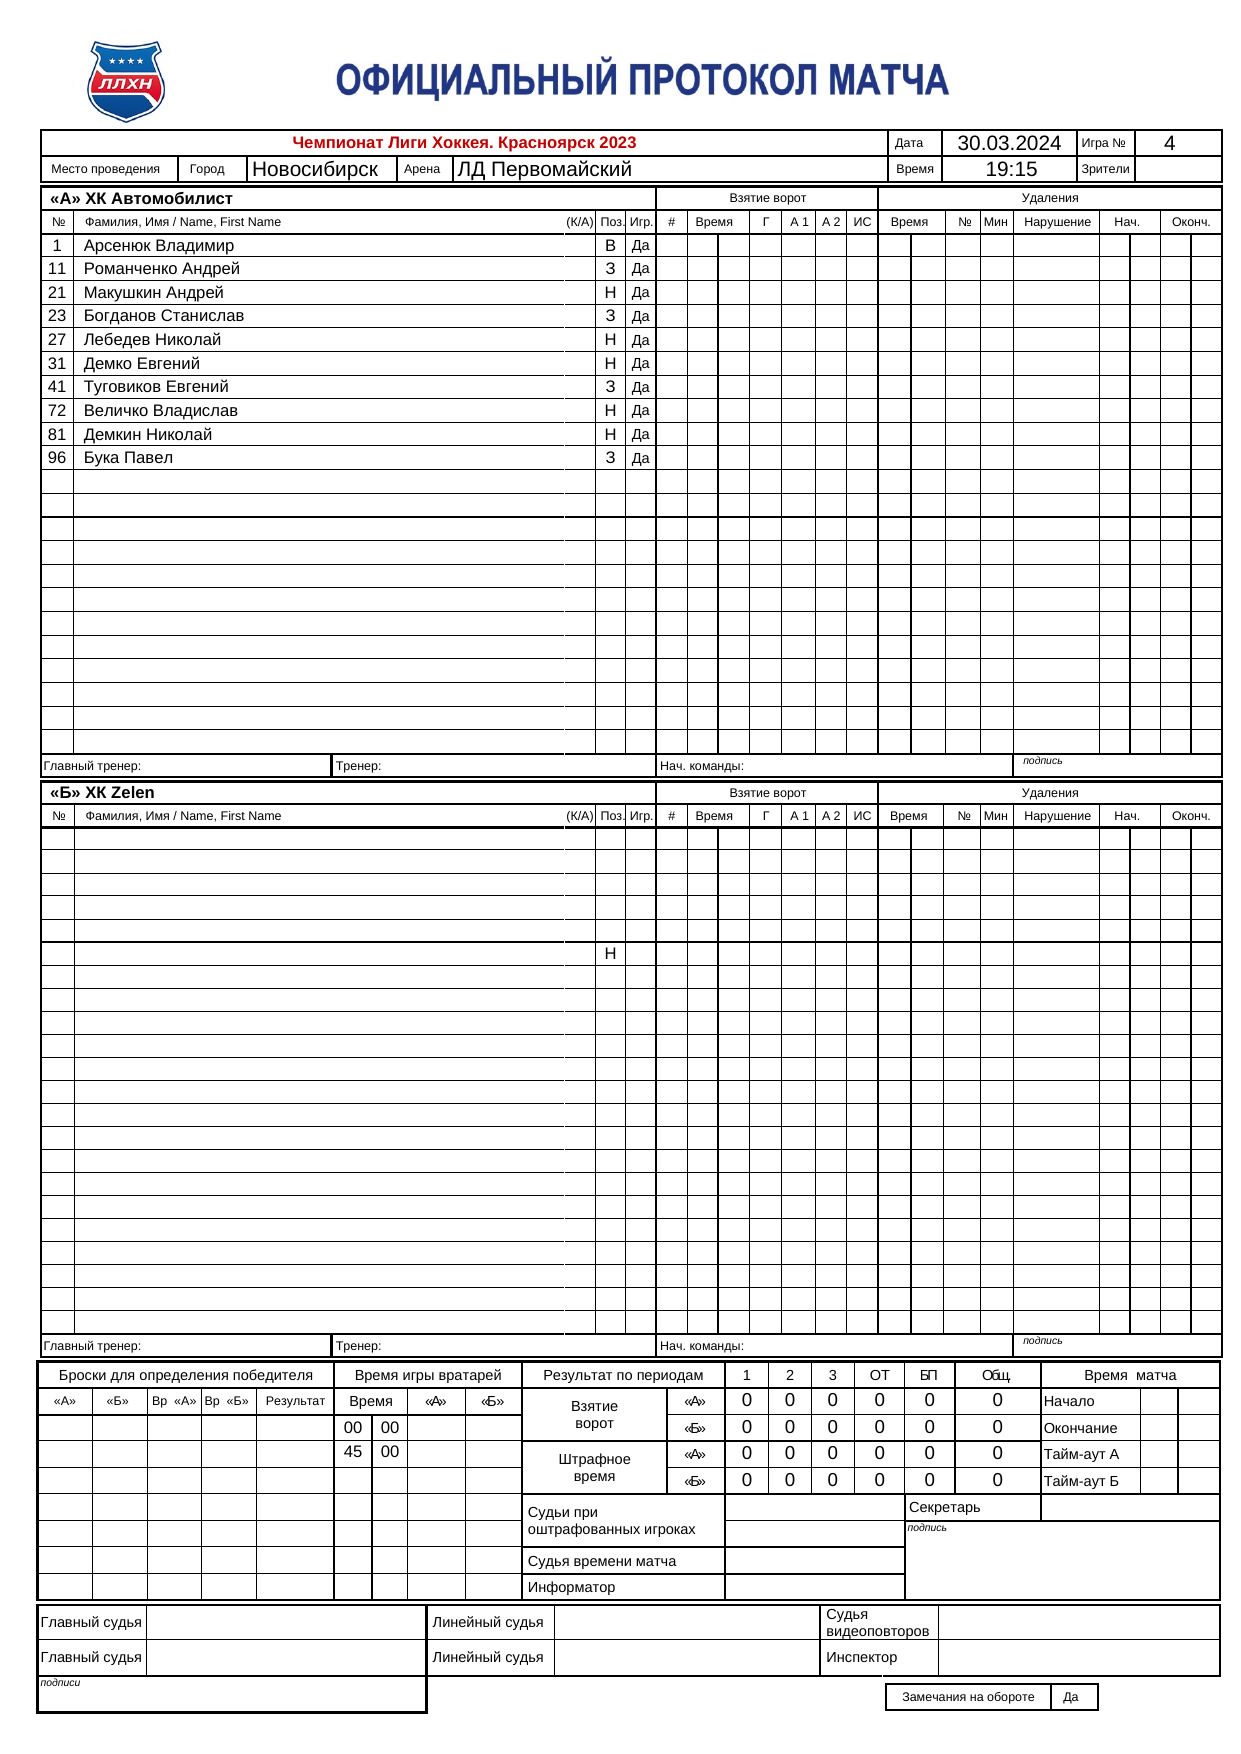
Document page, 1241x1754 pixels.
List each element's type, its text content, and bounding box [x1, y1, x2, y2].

table_cell [782, 376, 815, 398]
table_cell [1131, 920, 1160, 941]
table_cell [912, 943, 943, 964]
table_cell [847, 1035, 877, 1057]
table_cell [719, 707, 749, 729]
table_cell [596, 1173, 625, 1195]
table_cell [719, 920, 749, 941]
table_cell [912, 874, 943, 895]
table_cell [1161, 235, 1190, 256]
table_cell [596, 1219, 625, 1241]
table_cell [1192, 1081, 1221, 1103]
table_cell [1161, 446, 1190, 469]
table_cell Н [596, 943, 625, 964]
table_cell [847, 1012, 877, 1033]
table_cell [1014, 730, 1099, 753]
table_cell Поз. [596, 805, 625, 826]
table_cell «Б» [668, 1415, 724, 1440]
table_cell [1192, 659, 1221, 682]
table_cell Время [879, 805, 943, 826]
table_cell [555, 1606, 819, 1639]
table_cell [782, 1196, 815, 1218]
table_cell [847, 376, 877, 398]
table_cell [782, 281, 815, 303]
table_cell [1014, 1196, 1099, 1218]
table_cell [148, 1547, 201, 1573]
table_cell [981, 943, 1013, 964]
table_cell А 1 [782, 805, 815, 826]
table_cell [912, 1242, 943, 1264]
table_cell ИС [847, 211, 877, 233]
table_cell [626, 896, 655, 918]
table_header Игра № [1078, 131, 1134, 155]
table_cell [565, 920, 595, 941]
table_cell Да [626, 352, 655, 374]
table_cell [1192, 707, 1221, 729]
table_cell [944, 989, 980, 1011]
table_cell [816, 707, 846, 729]
table_cell [816, 730, 846, 753]
table_cell [335, 1468, 371, 1493]
table_cell Главный тренер: [42, 1335, 330, 1356]
table_cell Судьи при оштрафованных игроках [523, 1495, 724, 1546]
table_cell [1100, 235, 1129, 256]
table_cell [596, 1311, 625, 1333]
table_cell [912, 659, 945, 682]
table_cell [257, 1494, 333, 1520]
table_cell [847, 1104, 877, 1126]
table_cell [657, 518, 687, 540]
table_cell [1100, 1012, 1129, 1033]
table_cell [1100, 1081, 1129, 1103]
table_cell [688, 1265, 717, 1287]
table_cell [847, 850, 877, 872]
table_cell [1100, 966, 1129, 987]
table_cell [816, 518, 846, 540]
table_cell [688, 612, 717, 634]
table_cell [1014, 541, 1099, 564]
table_cell Нач. команды: [657, 1335, 1012, 1356]
table_cell [719, 1242, 749, 1264]
table_cell [688, 565, 717, 587]
table_cell [912, 305, 945, 327]
table_cell [912, 1196, 943, 1218]
table_cell [847, 399, 877, 422]
table_cell [1141, 1441, 1177, 1467]
table_cell [688, 1173, 717, 1195]
table_cell [981, 1127, 1013, 1149]
table_cell [816, 1173, 846, 1195]
table_cell [42, 1104, 74, 1126]
table_cell [596, 850, 625, 872]
table_cell [1161, 494, 1190, 516]
table_cell [257, 1468, 333, 1493]
table_cell [596, 1127, 625, 1149]
table_cell [816, 1288, 846, 1310]
table_cell [688, 494, 717, 516]
table_cell Богданов Станислав [74, 305, 564, 327]
table_cell [847, 494, 877, 516]
table_cell [596, 1058, 625, 1079]
table_header 4 [1136, 131, 1221, 155]
table_cell Да [626, 235, 655, 256]
table_cell Оконч. [1161, 805, 1221, 826]
table_cell 23 [42, 305, 73, 327]
table_cell [912, 376, 945, 398]
table_cell [847, 423, 877, 445]
table_cell [782, 707, 815, 729]
table_cell [1192, 1288, 1221, 1310]
table_cell [42, 943, 74, 964]
table_cell [944, 1242, 980, 1264]
table_cell [1161, 328, 1190, 351]
table_cell [1100, 1035, 1129, 1057]
table_cell [981, 470, 1013, 493]
table_cell [1131, 683, 1160, 706]
table_cell [782, 518, 815, 540]
table_cell [1161, 541, 1190, 564]
table_cell [202, 1441, 256, 1467]
table_cell [946, 494, 980, 516]
table_cell [782, 683, 815, 706]
table_cell [847, 281, 877, 303]
table_cell [657, 541, 687, 564]
table_header Взятие ворот [657, 188, 877, 209]
table_cell [1161, 1127, 1190, 1149]
table_cell [565, 874, 595, 895]
table_cell [1192, 470, 1221, 493]
table_cell [1014, 920, 1099, 941]
table_cell [626, 874, 655, 895]
table_cell [879, 352, 910, 374]
table_cell Да [626, 446, 655, 469]
table_cell [1161, 829, 1190, 849]
table_cell Оконч. [1161, 211, 1221, 233]
table_cell [1100, 518, 1129, 540]
table_cell [816, 1012, 846, 1033]
table_cell [946, 636, 980, 658]
table_cell [879, 943, 910, 964]
table_header Общ. [956, 1363, 1040, 1387]
table_cell [1131, 305, 1160, 327]
table_cell [719, 1081, 749, 1103]
table_cell [1100, 305, 1129, 327]
table_cell А 1 [782, 211, 815, 233]
table_cell [42, 896, 74, 918]
table_cell [782, 966, 815, 987]
table_cell [565, 707, 595, 729]
table_cell [1161, 1288, 1190, 1310]
table_cell [1192, 829, 1221, 849]
table_cell [626, 588, 655, 611]
table_cell [719, 352, 749, 374]
table_cell [1161, 683, 1190, 706]
table_cell Арсенюк Владимир [74, 235, 564, 256]
table_cell Информатор [523, 1575, 724, 1599]
table_cell [719, 896, 749, 918]
table_cell З [596, 446, 625, 469]
table_cell 0 [726, 1415, 768, 1440]
table_cell [981, 399, 1013, 422]
table_cell [981, 612, 1013, 634]
table_cell [74, 565, 564, 587]
table_cell [596, 920, 625, 941]
table_cell [565, 1265, 595, 1287]
table_cell подписи [39, 1677, 425, 1711]
table_cell [1192, 920, 1221, 941]
table_cell [42, 1058, 74, 1079]
table_cell [1192, 1196, 1221, 1218]
table_cell «Б» [93, 1389, 147, 1413]
table_cell [782, 1104, 815, 1126]
table_cell [750, 541, 781, 564]
table_cell [1192, 1127, 1221, 1149]
table_cell 00 [335, 1416, 371, 1440]
table_cell [816, 1081, 846, 1103]
table_cell [1161, 989, 1190, 1011]
table_cell [782, 1265, 815, 1287]
table_cell [1131, 707, 1160, 729]
table_cell [657, 1058, 687, 1079]
table_cell Вр «А» [148, 1389, 201, 1413]
table_cell [42, 920, 74, 941]
table_cell [944, 1012, 980, 1033]
table_cell [750, 1173, 781, 1195]
table_cell [1161, 612, 1190, 634]
table_cell [1100, 829, 1129, 849]
table_cell [1131, 328, 1160, 351]
table_cell [1192, 1311, 1221, 1333]
table_cell [946, 235, 980, 256]
table_cell [688, 1219, 717, 1241]
table_cell [688, 1058, 717, 1079]
table_cell [373, 1547, 407, 1573]
table_cell «А» [668, 1389, 724, 1413]
table_cell [816, 829, 846, 849]
table_cell [981, 1288, 1013, 1310]
table_header Время игры вратарей [335, 1363, 521, 1387]
table_cell [879, 1012, 910, 1033]
table_cell [1136, 157, 1221, 181]
table_cell Нач. [1100, 211, 1160, 233]
table_cell [1131, 565, 1160, 587]
table_cell [1014, 399, 1099, 422]
table_cell 0 [956, 1468, 1040, 1493]
table_cell [719, 1265, 749, 1287]
table_cell [626, 1219, 655, 1241]
table_cell 0 [855, 1468, 904, 1493]
table_cell [719, 399, 749, 422]
table_cell [1014, 446, 1099, 469]
table_cell [565, 829, 595, 849]
table_cell [408, 1521, 465, 1546]
table_cell [879, 305, 910, 327]
table_cell [626, 1081, 655, 1103]
table_cell [202, 1494, 256, 1520]
table_cell [688, 1242, 717, 1264]
table_cell [688, 636, 717, 658]
table_cell # [657, 211, 687, 233]
table_cell [726, 1575, 904, 1599]
table_cell [912, 636, 945, 658]
table_cell [1042, 1495, 1219, 1520]
table_cell [75, 1150, 564, 1172]
table_cell [782, 1081, 815, 1103]
table_cell [847, 896, 877, 918]
table_header Чемпионат Лиги Хоккея. Красноярск 2023 [42, 131, 887, 155]
table_cell [373, 1521, 407, 1546]
table_cell [1014, 636, 1099, 658]
table_cell [782, 829, 815, 849]
table_cell [1014, 352, 1099, 374]
table_cell [879, 920, 910, 941]
table_cell [657, 989, 687, 1011]
table_cell [816, 1150, 846, 1172]
table_cell [466, 1521, 521, 1546]
table_cell [1179, 1389, 1219, 1413]
table_cell [42, 636, 73, 658]
table_cell 0 [769, 1442, 811, 1467]
table_cell [1141, 1415, 1177, 1440]
table_cell [1161, 1196, 1190, 1218]
table_cell [42, 707, 73, 729]
table_cell [847, 1242, 877, 1264]
table_cell [373, 1468, 407, 1493]
table_cell [1100, 920, 1129, 941]
table_cell [202, 1547, 256, 1573]
table_cell [688, 920, 717, 941]
table_cell [879, 565, 910, 587]
table_cell Город [179, 157, 246, 181]
table_cell [565, 565, 595, 587]
table_cell [202, 1574, 256, 1599]
table_cell [596, 1288, 625, 1310]
table_cell [1131, 257, 1160, 280]
table_cell [1100, 565, 1129, 587]
table_cell [782, 565, 815, 587]
table_cell [750, 874, 781, 895]
table_cell [565, 989, 595, 1011]
table_cell [1014, 659, 1099, 682]
table_cell [1161, 1081, 1190, 1103]
table_cell Время [688, 211, 749, 233]
table_cell [981, 707, 1013, 729]
table_cell [688, 446, 717, 469]
table_cell [883, 1677, 1220, 1681]
table_cell Мин [981, 211, 1013, 233]
table_cell [750, 1311, 781, 1333]
table_cell [879, 636, 910, 658]
table_cell [657, 612, 687, 634]
table_cell Вр «Б» [202, 1389, 256, 1413]
table_cell [42, 1173, 74, 1195]
table_cell [596, 829, 625, 849]
table_cell Н [596, 423, 625, 445]
table_cell [1131, 1035, 1160, 1057]
table_cell [1014, 494, 1099, 516]
table_cell [879, 1150, 910, 1172]
table_cell [42, 565, 73, 587]
table_cell [42, 829, 74, 849]
table_cell [1192, 281, 1221, 303]
table_cell [565, 281, 595, 303]
table_cell [657, 659, 687, 682]
table_cell 0 [726, 1468, 768, 1493]
table_cell [1014, 1219, 1099, 1241]
table_cell [1192, 257, 1221, 280]
table_cell [1131, 1012, 1160, 1033]
table_cell [626, 1012, 655, 1033]
table_cell [75, 1265, 564, 1287]
table_cell [719, 943, 749, 964]
table_cell [657, 1127, 687, 1149]
table_cell Фамилия, Имя / Name, First Name [75, 805, 565, 826]
table_cell [1100, 352, 1129, 374]
table_cell 11 [42, 257, 73, 280]
table_cell [847, 1081, 877, 1103]
table_cell Н [596, 399, 625, 422]
table_cell [750, 588, 781, 611]
table_cell [657, 399, 687, 422]
table_cell [946, 257, 980, 280]
table_cell [816, 494, 846, 516]
table_cell [596, 1104, 625, 1126]
table_cell [1192, 1242, 1221, 1264]
table_header «Б» ХК Zelen [42, 783, 655, 803]
table_cell [565, 1012, 595, 1033]
table_cell [981, 1012, 1013, 1033]
table_cell [1014, 588, 1099, 611]
table_cell [750, 1265, 781, 1287]
table_cell [719, 659, 749, 682]
table_cell [944, 1127, 980, 1149]
table_cell [944, 1196, 980, 1218]
table_cell [1161, 376, 1190, 398]
table_cell [1100, 588, 1129, 611]
table_cell [847, 1265, 877, 1287]
table_cell [688, 874, 717, 895]
table_cell [75, 943, 564, 964]
table_cell [626, 470, 655, 493]
table_cell [782, 730, 815, 753]
table_cell Начало [1042, 1389, 1140, 1413]
table_cell [1161, 1265, 1190, 1287]
table_cell [750, 565, 781, 587]
table_cell [912, 989, 943, 1011]
table_cell [148, 1494, 201, 1520]
table_cell [626, 989, 655, 1011]
table_cell [688, 376, 717, 398]
table_cell [1161, 1219, 1190, 1241]
table_cell [981, 1035, 1013, 1057]
table_cell [1131, 829, 1160, 849]
table_cell [1192, 588, 1221, 611]
table_cell [626, 494, 655, 516]
table_cell [1100, 943, 1129, 964]
table_cell [408, 1468, 465, 1493]
table_cell [750, 730, 781, 753]
table_cell [1014, 612, 1099, 634]
table_cell [596, 896, 625, 918]
table_cell [596, 1150, 625, 1172]
table_cell [1014, 943, 1099, 964]
table_cell [1192, 636, 1221, 658]
table_cell [1014, 707, 1099, 729]
table_cell [750, 423, 781, 445]
table_cell [750, 850, 781, 872]
table_cell [912, 588, 945, 611]
table_cell Место проведения [42, 157, 177, 181]
table_cell [202, 1468, 256, 1493]
table_cell [981, 305, 1013, 327]
table_cell [1014, 1012, 1099, 1033]
table_cell [1100, 541, 1129, 564]
table_cell [750, 446, 781, 469]
table_cell [782, 1242, 815, 1264]
table_cell [596, 966, 625, 987]
table_cell [750, 989, 781, 1011]
table_cell [42, 1150, 74, 1172]
table_cell [39, 1416, 92, 1440]
table_cell З [596, 376, 625, 398]
table_cell Результат [257, 1389, 333, 1413]
table_cell [782, 588, 815, 611]
table_cell [1192, 683, 1221, 706]
table_cell [1100, 257, 1129, 280]
table_cell [750, 1081, 781, 1103]
table_cell [879, 966, 910, 987]
table_cell [879, 1311, 910, 1333]
table_cell Да [626, 281, 655, 303]
table_cell [1014, 281, 1099, 303]
table_cell [879, 896, 910, 918]
table_cell [1131, 989, 1160, 1011]
table_cell [946, 707, 980, 729]
table_cell [688, 659, 717, 682]
table_cell [1100, 1265, 1129, 1287]
table_cell Время [335, 1389, 407, 1413]
table_cell [657, 1219, 687, 1241]
table_cell [816, 1311, 846, 1333]
table_cell [1014, 328, 1099, 351]
table_cell «Б » [466, 1389, 521, 1413]
table_cell [565, 1196, 595, 1218]
table_cell [42, 659, 73, 682]
table_cell [565, 1173, 595, 1195]
table_cell [1192, 966, 1221, 987]
table_cell [750, 612, 781, 634]
table_cell [42, 1311, 74, 1333]
table_cell Игр. [626, 211, 655, 233]
table_cell З [596, 305, 625, 327]
table_cell [1131, 943, 1160, 964]
table_cell [912, 1012, 943, 1033]
table_cell [816, 470, 846, 493]
table_cell Зрители [1078, 157, 1134, 181]
table_cell [688, 399, 717, 422]
table_cell [75, 1242, 564, 1264]
table_cell [912, 1150, 943, 1172]
table_cell [981, 1196, 1013, 1218]
table_cell [565, 541, 595, 564]
table_cell [816, 1035, 846, 1057]
table_cell [42, 1035, 74, 1057]
table_cell [1161, 874, 1190, 895]
table_cell [879, 1196, 910, 1218]
table_cell [565, 1242, 595, 1264]
table_cell [879, 328, 910, 351]
table_cell [1192, 376, 1221, 398]
table_cell [657, 920, 687, 941]
table_cell [75, 896, 564, 918]
table_cell А 2 [816, 805, 846, 826]
table_cell [750, 659, 781, 682]
table_cell [688, 683, 717, 706]
table_cell [1014, 1127, 1099, 1149]
table_cell [1131, 1081, 1160, 1103]
table_cell 21 [42, 281, 73, 303]
table_cell [42, 730, 73, 753]
table_cell Г [750, 805, 781, 826]
table_cell [688, 518, 717, 540]
table_cell [782, 1288, 815, 1310]
table_cell [626, 1265, 655, 1287]
table_cell [626, 1311, 655, 1333]
table_cell [750, 1196, 781, 1218]
table_cell [912, 352, 945, 374]
table_cell [1192, 235, 1221, 256]
table_cell [847, 257, 877, 280]
table_cell [75, 920, 564, 941]
table_cell [1131, 1288, 1160, 1310]
table_cell [912, 612, 945, 634]
table_cell Время [688, 805, 749, 826]
table_cell [202, 1416, 256, 1440]
table_cell [719, 541, 749, 564]
table_cell [657, 636, 687, 658]
table_cell [596, 518, 625, 540]
table_cell [1131, 281, 1160, 303]
table_cell «Б» [668, 1468, 724, 1493]
table_cell [750, 494, 781, 516]
table_cell [879, 470, 910, 493]
table_cell [565, 943, 595, 964]
table_cell [1100, 1196, 1129, 1218]
table_cell 45 [335, 1441, 371, 1467]
table_cell [750, 683, 781, 706]
table_cell [39, 1468, 92, 1493]
table_cell [1099, 1682, 1220, 1711]
table_cell [466, 1574, 521, 1599]
table_cell [946, 659, 980, 682]
table_cell [257, 1441, 333, 1467]
table_cell [596, 730, 625, 753]
table_cell [879, 541, 910, 564]
table_cell [750, 943, 781, 964]
table_cell Поз. [596, 211, 625, 233]
table_cell [879, 1035, 910, 1057]
table_cell [42, 541, 73, 564]
table_cell [657, 494, 687, 516]
table_cell [688, 1035, 717, 1057]
table_cell [1192, 423, 1221, 445]
table_cell [565, 1104, 595, 1126]
table_cell [944, 1288, 980, 1310]
table_cell 0 [905, 1389, 954, 1413]
table_cell [1161, 730, 1190, 753]
table_cell 19:15 [943, 157, 1076, 181]
table_cell Демкин Николай [74, 423, 564, 445]
table_cell [626, 850, 655, 872]
table_cell [39, 1521, 92, 1546]
table_cell [1131, 1150, 1160, 1172]
table_cell [657, 281, 687, 303]
table_cell [596, 470, 625, 493]
table_cell [981, 896, 1013, 918]
table_cell [148, 1416, 201, 1440]
table_cell [148, 1521, 201, 1546]
table_cell [565, 470, 595, 493]
table_cell [719, 1311, 749, 1333]
table_cell [816, 874, 846, 895]
table_cell [93, 1547, 147, 1573]
table_cell Время [879, 211, 945, 233]
table_cell [1131, 896, 1160, 918]
table_cell [42, 1081, 74, 1103]
table_cell [719, 683, 749, 706]
table_cell [879, 1173, 910, 1195]
table_cell [879, 494, 910, 516]
table_cell Главный судья [39, 1606, 146, 1639]
table_cell Секретарь [906, 1495, 1040, 1520]
table_cell [719, 829, 749, 849]
table_cell [1131, 1219, 1160, 1241]
table_cell [1161, 352, 1190, 374]
table_cell [981, 376, 1013, 398]
table_cell [688, 588, 717, 611]
table_cell [657, 707, 687, 729]
table_cell [1192, 896, 1221, 918]
table_cell 41 [42, 376, 73, 398]
table_cell [565, 328, 595, 351]
table_cell [688, 541, 717, 564]
table_cell [719, 281, 749, 303]
table_cell [782, 989, 815, 1011]
table_cell 0 [905, 1468, 954, 1493]
table_cell [596, 588, 625, 611]
table_cell [657, 446, 687, 469]
table_cell [1192, 874, 1221, 895]
table_cell [946, 352, 980, 374]
table_cell [1131, 1196, 1160, 1218]
table_cell [816, 257, 846, 280]
table_cell [657, 1081, 687, 1103]
table_cell [257, 1547, 333, 1573]
table_cell [816, 565, 846, 587]
table_cell [981, 518, 1013, 540]
table_cell Время [889, 157, 941, 181]
table_cell [939, 1606, 1219, 1639]
table_cell [944, 874, 980, 895]
table_cell [750, 1150, 781, 1172]
table_cell [39, 1494, 92, 1520]
table_cell [1192, 730, 1221, 753]
table_cell [782, 1173, 815, 1195]
table_cell [879, 518, 910, 540]
table_cell [596, 1196, 625, 1218]
table_cell (К/А) [565, 805, 595, 826]
table_cell [688, 1150, 717, 1172]
table_cell [981, 850, 1013, 872]
table_cell [816, 1242, 846, 1264]
table_cell Демко Евгений [74, 352, 564, 374]
table_cell [719, 376, 749, 398]
table_cell [847, 1196, 877, 1218]
table_cell [1192, 446, 1221, 469]
table_cell Судья времени матча [523, 1548, 724, 1573]
table_cell [39, 1574, 92, 1599]
table_cell [42, 874, 74, 895]
table_cell [74, 659, 564, 682]
table_cell [1161, 636, 1190, 658]
table_cell [1014, 1265, 1099, 1287]
table_cell [750, 1219, 781, 1241]
table_cell [75, 1104, 564, 1126]
table_cell [816, 1127, 846, 1149]
table_cell [1192, 1150, 1221, 1172]
table_cell [657, 1242, 687, 1264]
table_cell [657, 1012, 687, 1033]
table_cell [847, 1058, 877, 1079]
table_cell Величко Владислав [74, 399, 564, 422]
table_cell [782, 1035, 815, 1057]
table_cell [719, 1012, 749, 1033]
table_cell [657, 1311, 687, 1333]
table_cell [750, 328, 781, 351]
table_cell 0 [855, 1415, 904, 1440]
table_cell [847, 966, 877, 987]
table_header 2 [769, 1363, 811, 1387]
table_cell [944, 1150, 980, 1172]
table_cell [847, 636, 877, 658]
table_cell [1100, 1173, 1129, 1195]
table_cell (К/А) [565, 211, 595, 233]
table_cell [981, 1265, 1013, 1287]
table_cell [565, 1035, 595, 1057]
table_cell [1100, 659, 1129, 682]
table_cell [74, 707, 564, 729]
table_cell [1014, 1104, 1099, 1126]
table_cell [1131, 1173, 1160, 1195]
table_cell [847, 446, 877, 469]
table_cell подпись [1014, 755, 1221, 776]
table_cell [816, 235, 846, 256]
table_cell [688, 281, 717, 303]
table_cell Игр. [626, 805, 655, 826]
table_cell [1161, 707, 1190, 729]
table_cell [1192, 989, 1221, 1011]
table_cell [1161, 518, 1190, 540]
table_cell З [596, 257, 625, 280]
table_cell [816, 1058, 846, 1079]
table_cell [626, 1173, 655, 1195]
table_cell [719, 518, 749, 540]
table_cell [750, 281, 781, 303]
table_cell Макушкин Андрей [74, 281, 564, 303]
table_cell [1131, 1265, 1160, 1287]
table_cell подпись [1014, 1335, 1221, 1356]
table_cell [1014, 1150, 1099, 1172]
table_cell [1100, 1150, 1129, 1172]
table_cell 00 [373, 1416, 407, 1440]
table_cell [816, 966, 846, 987]
table_cell [626, 730, 655, 753]
table_cell [626, 1150, 655, 1172]
table_cell [42, 1196, 74, 1218]
table_cell [719, 1173, 749, 1195]
table_cell [373, 1494, 407, 1520]
table_cell [879, 235, 910, 256]
table_cell [847, 989, 877, 1011]
table_cell Да [626, 305, 655, 327]
table_cell [1161, 565, 1190, 587]
table_cell [879, 281, 910, 303]
table_cell [981, 730, 1013, 753]
table_cell [879, 1219, 910, 1241]
table_cell [93, 1416, 147, 1440]
table_cell [782, 1311, 815, 1333]
table_cell [944, 920, 980, 941]
table_cell [1161, 470, 1190, 493]
table_cell [93, 1494, 147, 1520]
table_cell [847, 612, 877, 634]
table_cell [719, 730, 749, 753]
table_cell [1161, 966, 1190, 987]
table_cell [719, 305, 749, 327]
table_cell [373, 1574, 407, 1599]
table_cell [657, 423, 687, 445]
table_cell [74, 636, 564, 658]
table_cell [565, 636, 595, 658]
table_cell [782, 896, 815, 918]
table_cell Окончание [1042, 1415, 1140, 1440]
table_cell [148, 1441, 201, 1467]
table_cell [816, 659, 846, 682]
table_cell [42, 518, 73, 540]
table_cell 0 [812, 1442, 854, 1467]
table_cell [944, 966, 980, 987]
table_cell [750, 1127, 781, 1149]
table_cell [816, 352, 846, 374]
table_cell [1161, 1242, 1190, 1264]
table_cell [944, 896, 980, 918]
table_cell [912, 829, 943, 849]
table_cell [981, 565, 1013, 587]
table_cell [719, 874, 749, 895]
table_cell [148, 1468, 201, 1493]
table_cell [1100, 1127, 1129, 1149]
table_cell [75, 1081, 564, 1103]
table_cell [565, 518, 595, 540]
table_cell [688, 966, 717, 987]
table_cell [912, 1058, 943, 1079]
table_cell # [657, 805, 687, 826]
table_cell [847, 683, 877, 706]
table_cell [719, 1127, 749, 1149]
table_cell [74, 470, 564, 493]
table_cell [1100, 423, 1129, 445]
table_cell [565, 659, 595, 682]
table_cell [912, 1104, 943, 1126]
table_cell [565, 376, 595, 398]
table_cell [946, 423, 980, 445]
table_cell [1100, 1058, 1129, 1079]
table_cell [1100, 1242, 1129, 1264]
table_header Результат по периодам [523, 1363, 724, 1387]
table_cell [688, 896, 717, 918]
table_cell [719, 423, 749, 445]
table_cell [1014, 1035, 1099, 1057]
table_cell [879, 612, 910, 634]
table_cell [912, 446, 945, 469]
table_cell [912, 1035, 943, 1057]
table_cell [879, 1058, 910, 1079]
table_cell [1131, 352, 1160, 374]
table_cell [1192, 518, 1221, 540]
table_cell [596, 541, 625, 564]
table_cell [912, 966, 943, 987]
table_cell [202, 1521, 256, 1546]
table_cell [1100, 989, 1129, 1011]
table_cell Штрафное время [523, 1442, 666, 1493]
table_cell [626, 1196, 655, 1218]
table_cell [1014, 966, 1099, 987]
table_cell [466, 1468, 521, 1493]
table_cell [816, 1265, 846, 1287]
table_cell [847, 1311, 877, 1333]
table_cell [688, 470, 717, 493]
table_cell [596, 636, 625, 658]
table_cell [75, 874, 564, 895]
table_cell [626, 1058, 655, 1079]
table_cell [816, 328, 846, 351]
table_cell [879, 707, 910, 729]
table_cell [626, 829, 655, 849]
table_cell [1131, 470, 1160, 493]
table_cell [912, 1265, 943, 1287]
table_cell [981, 446, 1013, 469]
table_cell А 2 [816, 211, 846, 233]
table_cell Судья видеоповторов [821, 1606, 938, 1639]
table_cell [565, 1058, 595, 1079]
table_cell [816, 305, 846, 327]
table_cell Главный тренер: [42, 755, 330, 776]
table_cell [1161, 920, 1190, 941]
table_cell [946, 305, 980, 327]
table_cell Да [626, 423, 655, 445]
table_cell [912, 1288, 943, 1310]
table_cell [1014, 874, 1099, 895]
table_cell [782, 1150, 815, 1172]
table_cell [782, 943, 815, 964]
table_cell [816, 1104, 846, 1126]
table_cell [719, 257, 749, 280]
table_cell [1014, 850, 1099, 872]
table_cell [816, 636, 846, 658]
table_cell [912, 565, 945, 587]
table_cell [946, 683, 980, 706]
table_cell [847, 920, 877, 941]
table_cell [408, 1441, 465, 1467]
table_cell [847, 874, 877, 895]
table_cell [626, 565, 655, 587]
table_cell [565, 896, 595, 918]
table_cell [782, 328, 815, 351]
table_cell ЛД Первомайский [454, 157, 887, 181]
table_cell [1192, 328, 1221, 351]
table_cell [565, 1288, 595, 1310]
table_cell [981, 829, 1013, 849]
table_cell [719, 494, 749, 516]
table_cell [75, 1219, 564, 1241]
table_cell [879, 257, 910, 280]
table_cell [257, 1521, 333, 1546]
table_cell Лебедев Николай [74, 328, 564, 351]
table_cell [782, 1058, 815, 1079]
table_cell [657, 565, 687, 587]
table_cell Тайм-аут Б [1042, 1468, 1140, 1493]
table_cell [719, 328, 749, 351]
table_cell [719, 989, 749, 1011]
table_cell [719, 1035, 749, 1057]
table_cell 0 [769, 1415, 811, 1440]
table_cell [75, 989, 564, 1011]
table_cell [782, 235, 815, 256]
table_cell [565, 423, 595, 445]
table_cell [912, 235, 945, 256]
table_cell 0 [905, 1415, 954, 1440]
table_cell [879, 1081, 910, 1103]
table_cell [750, 636, 781, 658]
table_cell [428, 1677, 882, 1711]
table_cell [626, 1127, 655, 1149]
table_cell [1131, 612, 1160, 634]
table_cell [42, 1242, 74, 1264]
table_cell [1161, 423, 1190, 445]
table_cell [879, 1265, 910, 1287]
table_cell [1131, 494, 1160, 516]
table_cell [750, 1288, 781, 1310]
table_cell [147, 1606, 425, 1639]
table_cell 0 [956, 1415, 1040, 1440]
table_cell [335, 1494, 371, 1520]
table_cell 27 [42, 328, 73, 351]
table_cell [726, 1495, 904, 1520]
table_cell [555, 1640, 819, 1675]
table_cell [944, 943, 980, 964]
table_cell [750, 1104, 781, 1126]
table_cell [1161, 588, 1190, 611]
table_cell [626, 1104, 655, 1126]
table_cell [1192, 1035, 1221, 1057]
table_cell [1014, 423, 1099, 445]
table_cell [657, 376, 687, 398]
table_cell [782, 659, 815, 682]
table_cell [847, 659, 877, 682]
table_cell [688, 423, 717, 445]
table_header Да [1052, 1685, 1097, 1709]
table_cell 31 [42, 352, 73, 374]
table_cell [847, 565, 877, 587]
table_cell [1014, 829, 1099, 849]
table_cell [912, 399, 945, 422]
table_cell [657, 896, 687, 918]
table_cell [335, 1521, 371, 1546]
table_cell [657, 1196, 687, 1218]
table_cell [657, 1035, 687, 1057]
table_cell [626, 920, 655, 941]
table_cell [1161, 1311, 1190, 1333]
table_cell [879, 874, 910, 895]
table_cell [847, 305, 877, 327]
table_cell [657, 683, 687, 706]
table_cell [626, 518, 655, 540]
table_cell [946, 376, 980, 398]
table_cell [565, 1127, 595, 1149]
table_cell [981, 1311, 1013, 1333]
table_cell Да [626, 399, 655, 422]
table_cell [750, 235, 781, 256]
table_cell [719, 636, 749, 658]
table_cell Г [750, 211, 781, 233]
table_cell [657, 257, 687, 280]
table_cell [946, 541, 980, 564]
table_cell [912, 850, 943, 872]
table_cell [688, 730, 717, 753]
table_cell [688, 1311, 717, 1333]
table_cell [42, 1012, 74, 1033]
table_cell [688, 850, 717, 872]
table_cell [626, 541, 655, 564]
table_cell [1100, 1311, 1129, 1333]
table_cell [466, 1416, 521, 1440]
table_cell [657, 305, 687, 327]
table_cell [782, 446, 815, 469]
table_cell [565, 612, 595, 634]
table_header Время матча [1042, 1363, 1219, 1387]
table_cell [944, 1058, 980, 1079]
table_header БП [905, 1363, 954, 1387]
table_cell [782, 612, 815, 634]
table_cell [1192, 1219, 1221, 1241]
table_cell [946, 446, 980, 469]
table_cell Туговиков Евгений [74, 376, 564, 398]
table_cell [816, 683, 846, 706]
table_cell [750, 707, 781, 729]
table_cell [1161, 1035, 1190, 1057]
table_cell [1131, 446, 1160, 469]
table_cell Нач. команды: [657, 755, 1012, 776]
table_cell Да [626, 376, 655, 398]
table_cell [847, 1288, 877, 1310]
table_cell [626, 943, 655, 964]
table_cell Взятие ворот [523, 1389, 666, 1440]
table_cell [1161, 1150, 1190, 1172]
table_cell 0 [855, 1389, 904, 1413]
table_cell [1192, 1173, 1221, 1195]
table_cell [74, 683, 564, 706]
table_cell [657, 1173, 687, 1195]
table_cell [1100, 1288, 1129, 1310]
table_cell [42, 470, 73, 493]
table_cell [466, 1441, 521, 1467]
table_cell [816, 281, 846, 303]
table_cell [782, 399, 815, 422]
table_cell [1192, 494, 1221, 516]
table_cell [981, 588, 1013, 611]
table_header 30.03.2024 [943, 131, 1076, 155]
table_cell [750, 352, 781, 374]
table_cell Тайм-аут А [1042, 1441, 1140, 1467]
table_cell [912, 541, 945, 564]
table_cell [847, 328, 877, 351]
table_cell 0 [812, 1468, 854, 1493]
table_cell [944, 1311, 980, 1333]
table_cell 00 [373, 1441, 407, 1467]
table_cell [782, 305, 815, 327]
table_cell [946, 281, 980, 303]
table_cell [879, 1288, 910, 1310]
table_cell [719, 470, 749, 493]
table_cell [944, 1104, 980, 1126]
table_cell [75, 1012, 564, 1033]
table_cell [657, 1288, 687, 1310]
table_cell [1131, 1104, 1160, 1126]
table_cell [596, 683, 625, 706]
table_cell [688, 1081, 717, 1103]
table_cell [42, 1219, 74, 1241]
table_cell [1100, 896, 1129, 918]
table_cell [657, 943, 687, 964]
table_cell [782, 1012, 815, 1033]
table_cell [939, 1640, 1219, 1675]
table_cell [816, 446, 846, 469]
table_cell [816, 1219, 846, 1241]
table_cell [688, 1012, 717, 1033]
table_cell [981, 1173, 1013, 1195]
table_cell [1192, 1265, 1221, 1287]
table_cell [816, 920, 846, 941]
table_cell [782, 423, 815, 445]
table_cell Нарушение [1014, 805, 1099, 826]
table_cell [74, 518, 564, 540]
table_cell 0 [956, 1389, 1040, 1413]
table_cell Мин [981, 805, 1013, 826]
table_cell «А» [408, 1389, 465, 1413]
table_cell [879, 683, 910, 706]
table_cell [816, 376, 846, 398]
table_cell [944, 1035, 980, 1057]
table_cell [912, 423, 945, 445]
table_cell [912, 920, 943, 941]
table_cell [1100, 376, 1129, 398]
table_cell [75, 850, 564, 872]
table_cell [719, 1219, 749, 1241]
table_cell Арена [398, 157, 452, 181]
table_cell [75, 1196, 564, 1218]
table_cell [688, 305, 717, 327]
table_cell [626, 1242, 655, 1264]
table_cell [879, 588, 910, 611]
table_cell [1014, 683, 1099, 706]
table_cell [879, 1104, 910, 1126]
table_cell [657, 1150, 687, 1172]
table_cell [879, 659, 910, 682]
table_cell [1179, 1441, 1219, 1467]
table_cell [1014, 470, 1099, 493]
table_header 3 [812, 1363, 854, 1387]
table_cell [981, 659, 1013, 682]
table_cell 0 [726, 1389, 768, 1413]
table_cell [626, 659, 655, 682]
table_cell [1161, 281, 1190, 303]
table_cell [912, 328, 945, 351]
table_cell [257, 1416, 333, 1440]
table_cell Да [626, 328, 655, 351]
table_cell [657, 829, 687, 849]
table_cell [912, 494, 945, 516]
table_cell [981, 352, 1013, 374]
table_cell [93, 1521, 147, 1546]
table_cell [750, 1035, 781, 1057]
table_cell Н [596, 281, 625, 303]
table_cell [946, 518, 980, 540]
table_cell Инспектор [821, 1640, 938, 1675]
table_cell [946, 328, 980, 351]
table_cell [1161, 896, 1190, 918]
table_cell [626, 612, 655, 634]
table_cell [719, 1288, 749, 1310]
table_cell [1179, 1468, 1219, 1493]
table_cell [1161, 399, 1190, 422]
table_cell [1131, 1058, 1160, 1079]
table_header Дата [889, 131, 941, 155]
table_cell [944, 829, 980, 849]
table_cell [1131, 966, 1160, 987]
table_cell [946, 730, 980, 753]
table_header «А» ХК Автомобилист [42, 188, 655, 209]
table_cell [981, 636, 1013, 658]
table_cell [408, 1574, 465, 1599]
table_cell [657, 874, 687, 895]
table_cell [1192, 541, 1221, 564]
table_cell [147, 1640, 425, 1675]
table_cell [1014, 1081, 1099, 1103]
table_cell [1131, 659, 1160, 682]
table_cell [565, 1150, 595, 1172]
table_cell [257, 1574, 333, 1599]
table_cell [596, 1081, 625, 1103]
table_cell [1131, 399, 1160, 422]
table_cell [565, 257, 595, 280]
table_cell [93, 1574, 147, 1599]
table_cell [93, 1441, 147, 1467]
table_cell [565, 352, 595, 374]
table_cell [944, 850, 980, 872]
table_cell [657, 588, 687, 611]
table_cell [466, 1547, 521, 1573]
table_cell [750, 896, 781, 918]
table_header Удаления [879, 783, 1221, 803]
table_cell [596, 1242, 625, 1264]
table_cell [1179, 1415, 1219, 1440]
table_cell [93, 1468, 147, 1493]
table_cell [626, 636, 655, 658]
table_cell [408, 1547, 465, 1573]
table_cell [782, 920, 815, 941]
table_cell подпись [906, 1522, 1219, 1599]
table_cell [719, 446, 749, 469]
table_cell [912, 683, 945, 706]
table_cell [1192, 1104, 1221, 1126]
table_cell [626, 1035, 655, 1057]
table_cell [912, 707, 945, 729]
table_cell № [42, 211, 73, 233]
table_cell [42, 588, 73, 611]
table_cell [1131, 518, 1160, 540]
table_cell [42, 966, 74, 987]
table_cell [1192, 399, 1221, 422]
table_cell [912, 1311, 943, 1333]
table_header Броски для определения победителя [39, 1363, 333, 1387]
table_cell [750, 1242, 781, 1264]
table_cell [981, 235, 1013, 256]
table_cell [750, 257, 781, 280]
table_cell [981, 1104, 1013, 1126]
table_cell [1014, 565, 1099, 587]
table_cell [1161, 1058, 1190, 1079]
table_cell 0 [956, 1442, 1040, 1467]
picture [5, 28, 1179, 129]
table_cell [74, 541, 564, 564]
table_cell [1014, 1173, 1099, 1195]
table_cell [565, 1081, 595, 1103]
table_cell [1100, 707, 1129, 729]
table_cell [782, 352, 815, 374]
table_cell ИС [847, 805, 877, 826]
table_cell [657, 470, 687, 493]
table_cell [39, 1547, 92, 1573]
table_cell «А» [668, 1442, 724, 1467]
table_cell [148, 1574, 201, 1599]
table_cell [1014, 896, 1099, 918]
table_cell [1131, 874, 1160, 895]
table_cell [1100, 1219, 1129, 1241]
table_cell [335, 1547, 371, 1573]
table_cell [75, 966, 564, 987]
table_cell [981, 281, 1013, 303]
table_cell [596, 1035, 625, 1057]
table_cell [688, 352, 717, 374]
table_cell [565, 966, 595, 987]
table_cell [626, 707, 655, 729]
table_cell [1192, 1058, 1221, 1079]
table_cell [626, 683, 655, 706]
table_cell [912, 1219, 943, 1241]
table_cell [1014, 1311, 1099, 1333]
table_cell [816, 423, 846, 445]
table_cell 0 [726, 1442, 768, 1467]
table_cell [1131, 730, 1160, 753]
table_cell [782, 874, 815, 895]
table_cell [879, 446, 910, 469]
table_cell [565, 850, 595, 872]
table_cell [1131, 541, 1160, 564]
table_cell [879, 730, 910, 753]
table_cell [1100, 730, 1129, 753]
table_cell [912, 1127, 943, 1149]
table_cell [782, 470, 815, 493]
table_cell [596, 989, 625, 1011]
table_cell [596, 707, 625, 729]
table_cell [42, 1127, 74, 1149]
table_cell [75, 1173, 564, 1195]
table_cell [981, 257, 1013, 280]
table_cell [782, 1219, 815, 1241]
table_cell Да [626, 257, 655, 280]
table_cell [1161, 1104, 1190, 1126]
table_cell [75, 1058, 564, 1079]
table_cell [750, 518, 781, 540]
table_cell [847, 1127, 877, 1149]
table_cell [912, 1173, 943, 1195]
table_cell [565, 1311, 595, 1333]
table_cell [719, 966, 749, 987]
table_cell [42, 612, 73, 634]
table_cell [719, 612, 749, 634]
table_cell [42, 494, 73, 516]
table_cell [74, 494, 564, 516]
table_cell [408, 1416, 465, 1440]
table_cell [944, 1219, 980, 1241]
table_cell Н [596, 352, 625, 374]
table_cell [565, 305, 595, 327]
table_cell [688, 328, 717, 351]
table_cell [912, 518, 945, 540]
table_cell [944, 1081, 980, 1103]
table_cell [912, 470, 945, 493]
table_cell [750, 305, 781, 327]
table_cell [1100, 683, 1129, 706]
table_cell [847, 829, 877, 849]
table_cell [944, 1173, 980, 1195]
table_cell [1161, 257, 1190, 280]
table_cell [42, 683, 73, 706]
table_cell [596, 612, 625, 634]
table_cell [946, 565, 980, 587]
table_header Взятие ворот [657, 783, 877, 803]
table_cell [1161, 1012, 1190, 1033]
table_cell [750, 470, 781, 493]
table_cell [719, 1104, 749, 1126]
table_cell [1131, 423, 1160, 445]
table_cell [1100, 446, 1129, 469]
table_cell [565, 730, 595, 753]
table_cell [879, 399, 910, 422]
table_cell [1131, 850, 1160, 872]
table_cell [565, 588, 595, 611]
table_cell [912, 896, 943, 918]
table_cell [981, 1081, 1013, 1103]
table_cell [719, 1150, 749, 1172]
table_cell [42, 989, 74, 1011]
table_cell [1014, 1058, 1099, 1079]
table_cell [879, 989, 910, 1011]
table_cell [565, 446, 595, 469]
table_header 1 [726, 1363, 768, 1387]
table_cell [1014, 257, 1099, 280]
table_cell [981, 874, 1013, 895]
table_cell [1014, 1288, 1099, 1310]
table_cell [657, 1265, 687, 1287]
table_cell [1100, 399, 1129, 422]
table_cell [565, 399, 595, 422]
table_header Удаления [879, 188, 1221, 209]
table_cell [816, 850, 846, 872]
table_cell [847, 943, 877, 964]
table_cell [816, 612, 846, 634]
table_cell [688, 989, 717, 1011]
table_cell [847, 541, 877, 564]
table_cell [981, 1058, 1013, 1079]
table_cell [1131, 1127, 1160, 1149]
table_cell [946, 588, 980, 611]
table_cell [1100, 874, 1129, 895]
table_cell [879, 423, 910, 445]
table_cell [75, 1127, 564, 1149]
table_cell [847, 1219, 877, 1241]
table_cell [626, 1288, 655, 1310]
table_cell [74, 588, 564, 611]
table_cell 0 [905, 1442, 954, 1467]
table_cell [688, 257, 717, 280]
table_cell Фамилия, Имя / Name, First Name [74, 211, 565, 233]
table_cell [1161, 305, 1190, 327]
table_header ОТ [855, 1363, 904, 1387]
table_cell [1131, 636, 1160, 658]
table_cell [1014, 235, 1099, 256]
table_cell № [946, 211, 980, 233]
table_cell Бука Павел [74, 446, 564, 469]
table_cell [726, 1548, 904, 1573]
table_cell [1192, 612, 1221, 634]
table_cell [657, 328, 687, 351]
table_cell 96 [42, 446, 73, 469]
table_cell [688, 1104, 717, 1126]
table_cell [912, 281, 945, 303]
table_cell [816, 1196, 846, 1218]
table_cell 81 [42, 423, 73, 445]
table_cell 0 [812, 1415, 854, 1440]
table_cell Главный судья [39, 1640, 146, 1675]
table_cell [42, 1265, 74, 1287]
table_cell [726, 1521, 904, 1546]
table_cell [847, 588, 877, 611]
table_cell [1100, 281, 1129, 303]
table_cell [847, 707, 877, 729]
table_cell [1100, 850, 1129, 872]
table_cell [981, 328, 1013, 351]
table_cell [750, 920, 781, 941]
table_cell [1192, 1012, 1221, 1033]
table_cell [1192, 943, 1221, 964]
table_cell [466, 1494, 521, 1520]
table_cell [847, 352, 877, 374]
table_cell [1192, 305, 1221, 327]
table_cell [408, 1494, 465, 1520]
table_cell [596, 494, 625, 516]
table_cell № [42, 805, 74, 826]
table_cell [879, 850, 910, 872]
table_cell [1192, 352, 1221, 374]
table_cell [981, 1219, 1013, 1241]
table_cell [816, 989, 846, 1011]
table_cell [782, 257, 815, 280]
table_cell [879, 829, 910, 849]
table_cell Новосибирск [248, 157, 396, 181]
table_cell [1161, 943, 1190, 964]
table_cell [847, 518, 877, 540]
table_cell [719, 1058, 749, 1079]
table_cell [565, 494, 595, 516]
table_cell [39, 1441, 92, 1467]
table_cell Тренер: [333, 755, 655, 776]
table_cell [782, 541, 815, 564]
table_cell 0 [769, 1389, 811, 1413]
table_cell [750, 966, 781, 987]
table_cell [1100, 470, 1129, 493]
table_cell [1014, 1242, 1099, 1264]
table_cell [1131, 235, 1160, 256]
table_cell [750, 1012, 781, 1033]
table_cell [688, 1127, 717, 1149]
table_cell [981, 1242, 1013, 1264]
table_cell [657, 1104, 687, 1126]
table_cell [782, 636, 815, 658]
table_cell [1100, 494, 1129, 516]
table_cell [657, 730, 687, 753]
table_header Замечания на обороте [887, 1685, 1050, 1709]
table_cell [1014, 518, 1099, 540]
table_cell [596, 1012, 625, 1033]
table_cell [912, 730, 945, 753]
table_cell [847, 470, 877, 493]
table_cell [75, 1311, 564, 1333]
table_cell [657, 966, 687, 987]
table_cell [750, 829, 781, 849]
table_cell [1161, 659, 1190, 682]
table_cell [42, 1288, 74, 1310]
table_cell [719, 1196, 749, 1218]
table_cell Н [596, 328, 625, 351]
table_cell [981, 541, 1013, 564]
table_cell [847, 235, 877, 256]
table_cell [1131, 588, 1160, 611]
table_cell [596, 1265, 625, 1287]
table_cell [946, 470, 980, 493]
table_cell [782, 494, 815, 516]
table_cell [946, 612, 980, 634]
table_cell «А» [39, 1389, 92, 1413]
table_cell [816, 896, 846, 918]
table_cell [565, 683, 595, 706]
table_cell [688, 1288, 717, 1310]
table_cell [1131, 1242, 1160, 1264]
table_cell [626, 966, 655, 987]
table_cell [847, 1150, 877, 1172]
table_cell 1 [42, 235, 73, 256]
table_cell [688, 943, 717, 964]
table_cell [981, 494, 1013, 516]
table_cell [1014, 989, 1099, 1011]
table_cell [1131, 376, 1160, 398]
table_cell [1014, 305, 1099, 327]
table_cell [981, 989, 1013, 1011]
table_cell В [596, 235, 625, 256]
table_cell [688, 1196, 717, 1218]
table_cell [1131, 1311, 1160, 1333]
table_cell [981, 423, 1013, 445]
table_cell [657, 352, 687, 374]
table_cell [816, 541, 846, 564]
table_cell [335, 1574, 371, 1599]
table_cell [1192, 565, 1221, 587]
table_cell [981, 683, 1013, 706]
table_cell [847, 730, 877, 753]
table_cell [596, 874, 625, 895]
table_cell [596, 565, 625, 587]
table_cell Нарушение [1014, 211, 1099, 233]
table_cell [879, 1127, 910, 1149]
table_cell 0 [812, 1389, 854, 1413]
table_cell [782, 1127, 815, 1149]
table_cell [1100, 612, 1129, 634]
table_cell [816, 399, 846, 422]
table_cell [750, 376, 781, 398]
table_cell Романченко Андрей [74, 257, 564, 280]
table_cell [981, 966, 1013, 987]
table_cell 0 [855, 1442, 904, 1467]
table_cell [1141, 1389, 1177, 1413]
table_cell [816, 588, 846, 611]
table_cell 72 [42, 399, 73, 422]
table_cell № [944, 805, 980, 826]
table_cell [879, 376, 910, 398]
table_cell Линейный судья [428, 1606, 554, 1639]
table_cell [816, 943, 846, 964]
table_cell [1100, 328, 1129, 351]
table_cell [1192, 850, 1221, 872]
table_cell [1141, 1468, 1177, 1493]
table_cell [1100, 1104, 1129, 1126]
table_cell [981, 920, 1013, 941]
table_cell [596, 659, 625, 682]
table_cell [1014, 376, 1099, 398]
table_cell Тренер: [333, 1335, 655, 1356]
table_cell [879, 1242, 910, 1264]
table_cell [74, 730, 564, 753]
table_cell [847, 1173, 877, 1195]
table_cell [1161, 850, 1190, 872]
table_cell [719, 565, 749, 587]
table_cell 0 [769, 1468, 811, 1493]
table_cell [42, 850, 74, 872]
table_cell [750, 1058, 781, 1079]
table_cell [1161, 1173, 1190, 1195]
table_cell [565, 235, 595, 256]
table_cell Нач. [1100, 805, 1160, 826]
table_cell [912, 257, 945, 280]
table_cell [944, 1265, 980, 1287]
table_cell [946, 399, 980, 422]
table_cell [1100, 636, 1129, 658]
table_cell [688, 829, 717, 849]
table_cell [688, 707, 717, 729]
table_cell [75, 1035, 564, 1057]
table_cell Линейный судья [428, 1640, 554, 1675]
table_cell [719, 850, 749, 872]
table_cell [565, 1219, 595, 1241]
table_cell [981, 1150, 1013, 1172]
table_cell [75, 1288, 564, 1310]
table_cell [719, 235, 749, 256]
table_cell [719, 588, 749, 611]
table_cell [782, 850, 815, 872]
table_cell [75, 829, 564, 849]
table_cell [74, 612, 564, 634]
table_cell [657, 850, 687, 872]
table_cell [750, 399, 781, 422]
table_cell [912, 1081, 943, 1103]
table_cell [688, 235, 717, 256]
table_cell [657, 235, 687, 256]
